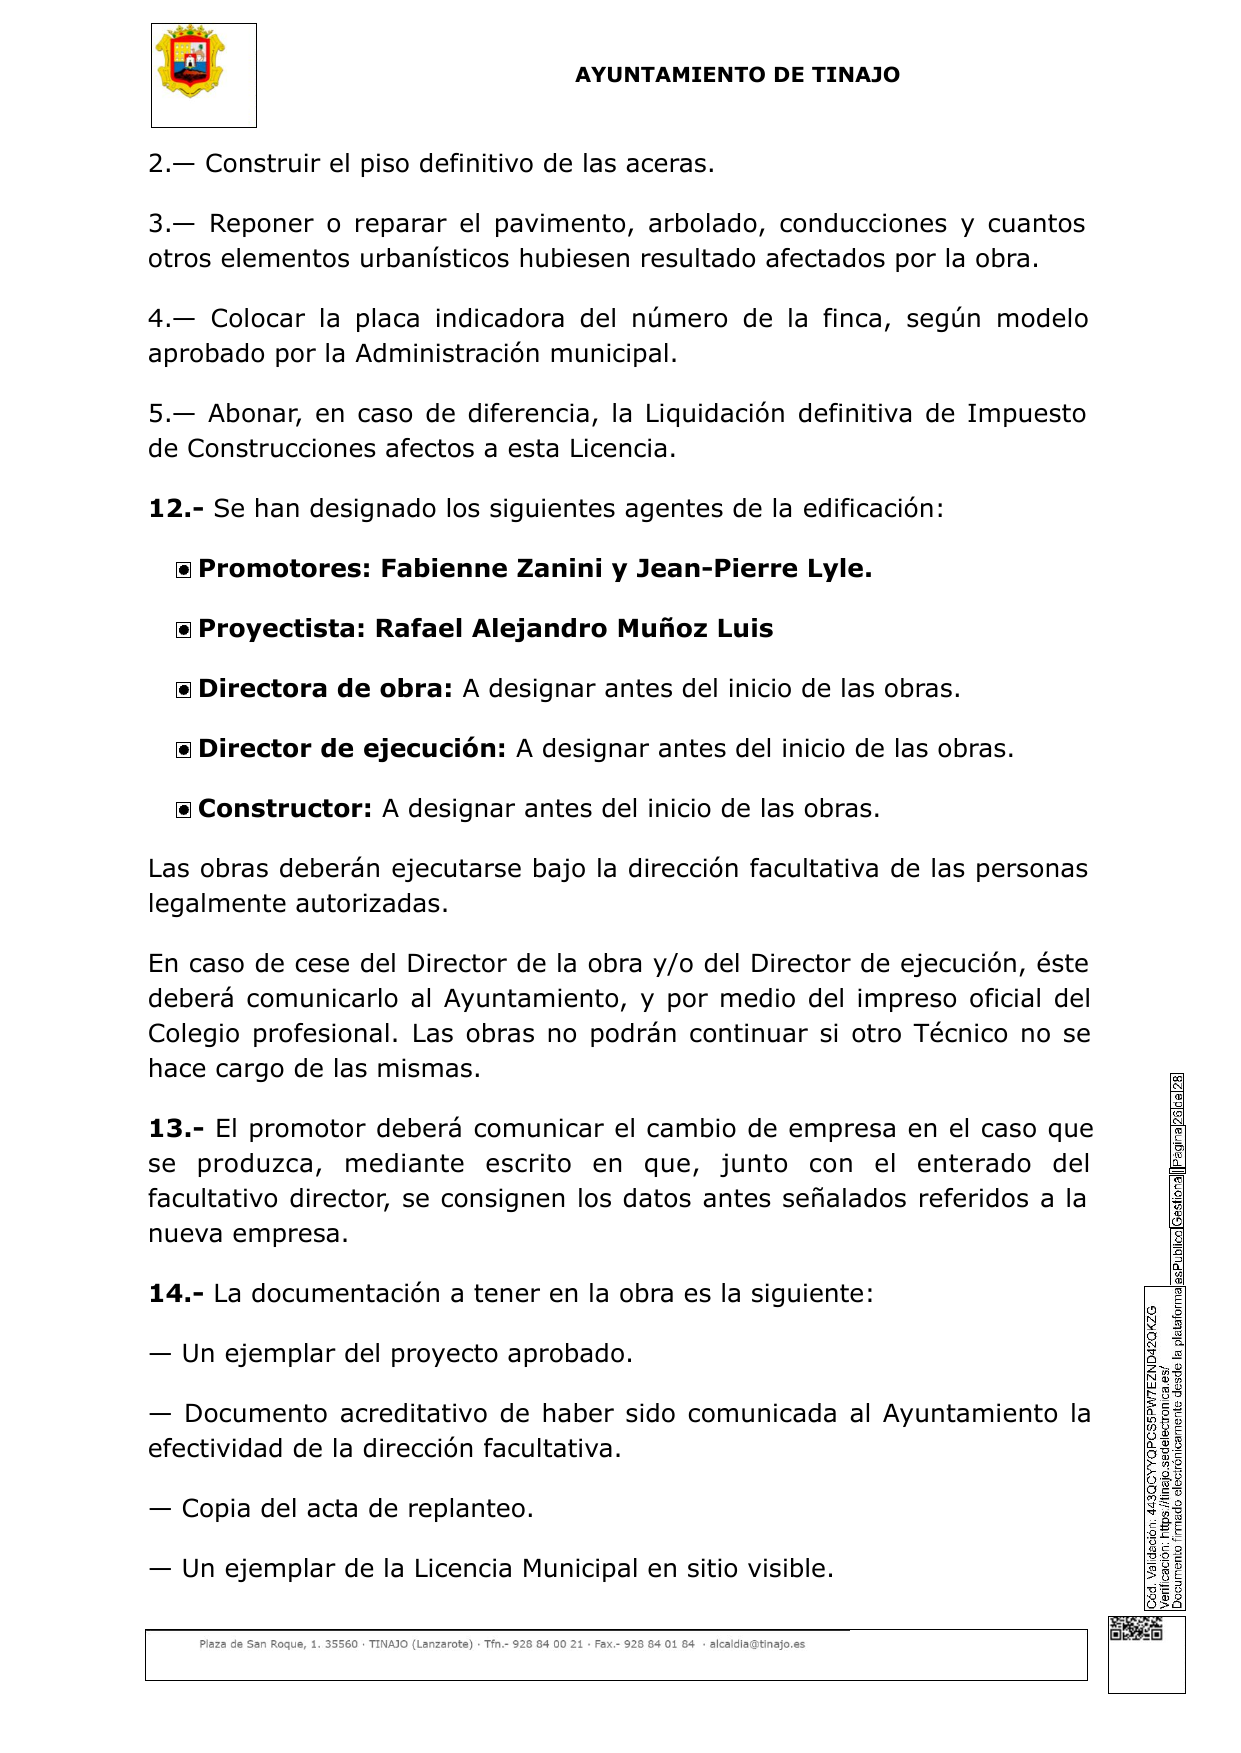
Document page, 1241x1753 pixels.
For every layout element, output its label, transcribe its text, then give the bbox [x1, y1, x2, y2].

picture [177, 623, 190, 637]
picture [1171, 1109, 1183, 1125]
text Constructor: A designar antes del inicio de las obras. [198, 793, 1041, 823]
text Copia del acta de replanteo. [181, 1493, 560, 1523]
text — [148, 1493, 181, 1523]
text 2.- Se han designado los siguientes agentes de la edificación: [165, 493, 971, 523]
text 1 [148, 1278, 165, 1308]
picture [1144, 1229, 1186, 1286]
text AYUNTAMIENTO DE TINAJO [575, 62, 926, 88]
text de Construcciones afectos a esta Licencia. [148, 433, 703, 463]
text 4 [148, 303, 164, 333]
text — [148, 1398, 184, 1428]
text Directora de obra: A designar antes del inicio de las obras. [198, 673, 1041, 703]
text Director de ejecución: A designar antes del inicio de las obras. [198, 733, 1041, 763]
text En caso de cese del Director de la obra y/o del Director de ejecución, éste [148, 948, 1117, 978]
text 4 [150, 312, 157, 320]
text efectividad de la dirección facultativa. [148, 1433, 648, 1463]
picture [1109, 1617, 1185, 1693]
picture [1170, 1169, 1185, 1173]
picture [177, 563, 190, 577]
picture [146, 1630, 1087, 1680]
text nueva empresa. [148, 1218, 1117, 1248]
text Promotores: Fabienne Zanini y Jean-Pierre Lyle. [198, 553, 971, 583]
text 1 [148, 493, 165, 523]
text otros elementos urbanísticos hubiesen resultado afectados por la obra. [148, 243, 1066, 273]
text .— Construir el piso definitivo de las aceras. [163, 148, 1116, 178]
text 2 [148, 148, 163, 178]
picture [177, 743, 190, 757]
picture [177, 803, 190, 817]
text facultativo director, se consignen los datos antes señalados referidos a la [148, 1183, 1117, 1213]
text Documento acreditativo de haber sido comunicada al Ayuntamiento la [184, 1398, 1116, 1428]
picture [1171, 1092, 1183, 1108]
text 1 [148, 1113, 166, 1143]
picture [1145, 1287, 1185, 1610]
text Un ejemplar de la Licencia Municipal en sitio visible. [181, 1553, 861, 1583]
text 4.- La documentación a tener en la obra es la siguiente: [165, 1278, 902, 1308]
text Las obras deberán ejecutarse bajo la dirección facultativa de las personas [148, 853, 1116, 883]
text deberá comunicarlo al Ayuntamiento, y por medio del impreso oficial del [148, 983, 1117, 1013]
text .— Colocar la placa indicadora del número de la finca, según modelo [164, 303, 1117, 333]
picture [1170, 1176, 1183, 1227]
text — [148, 1553, 181, 1583]
picture [152, 24, 256, 127]
text Colegio profesional. Las obras no podrán continuar si otro Técnico no se [148, 1018, 1117, 1048]
text Proyectista: Rafael Alejandro Muñoz Luis [198, 613, 971, 643]
text .— Reponer o reparar el pavimento, arbolado, conducciones y cuantos [163, 208, 1116, 238]
text se produzca, mediante escrito en que, junto con el enterado del [148, 1148, 1117, 1178]
picture [1171, 1126, 1185, 1167]
picture [1171, 1074, 1183, 1091]
text — [148, 1338, 181, 1368]
text 5 [148, 398, 164, 428]
text Un ejemplar del proyecto aprobado. [181, 1338, 660, 1368]
text aprobado por la Administración municipal. [148, 338, 704, 368]
picture [177, 683, 190, 697]
text hace cargo de las mismas. [148, 1053, 1117, 1083]
text 3.- El promotor deberá comunicar el cambio de empresa en el caso que [166, 1113, 1117, 1143]
text .— Abonar, en caso de diferencia, la Liquidación definitiva de Impuesto [164, 398, 1117, 428]
text 3 [148, 208, 163, 238]
text legalmente autorizadas. [148, 888, 1116, 918]
